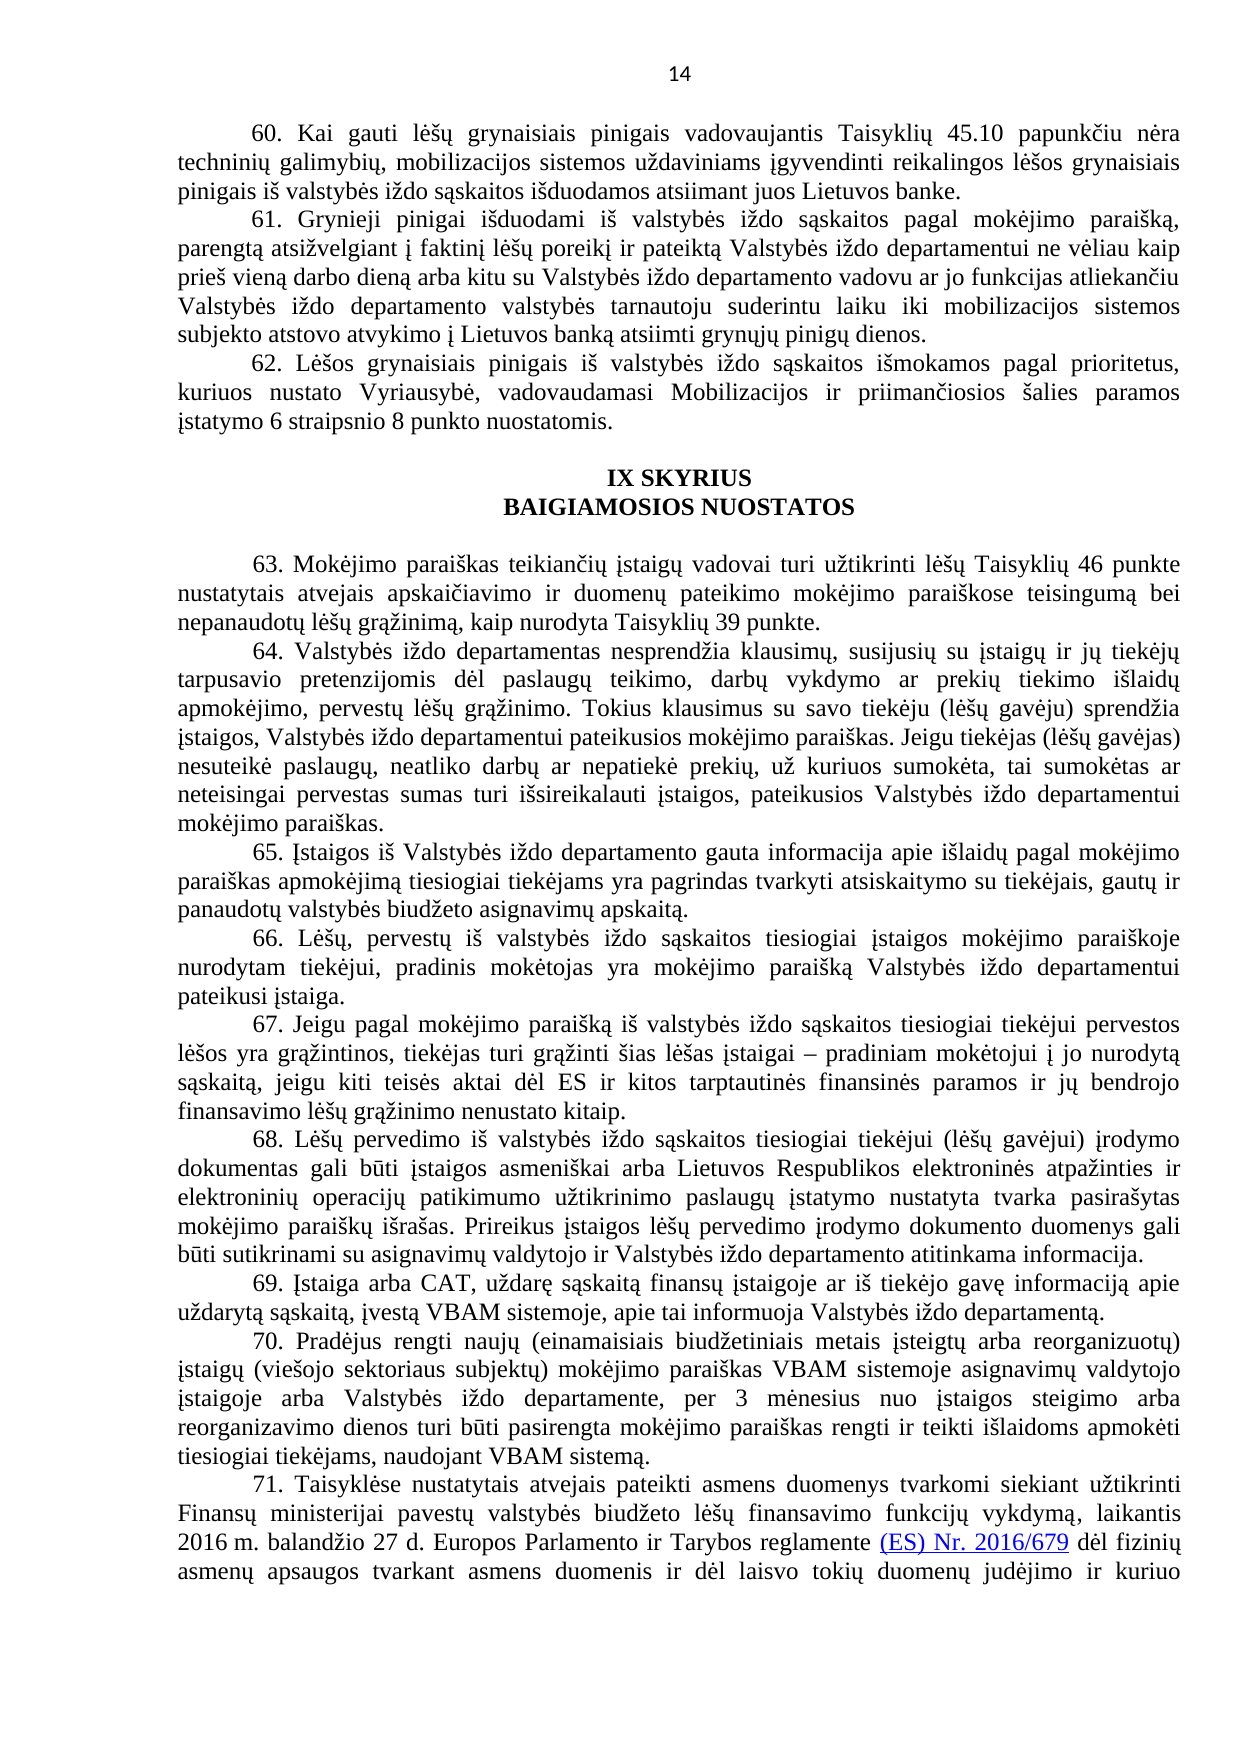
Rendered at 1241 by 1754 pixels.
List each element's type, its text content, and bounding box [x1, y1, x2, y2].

text IX SKYRIUS [177, 463, 1181, 492]
text 66. Lėšų, pervestų iš valstybės iždo sąskaitos tiesiogiai įstaigos mokėjimo paraiškoje nurodytam tiekėjui, pradinis mokėtojas yra mokėjimo paraišką Valstybės iždo departamentui pateikusi įstaiga. [177, 923, 1181, 1009]
text 70. Pradėjus rengti naujų (einamaisiais biudžetiniais metais įsteigtų arba reorganizuotų) įstaigų (viešojo sektoriaus subjektų) mokėjimo paraiškas VBAM sistemoje asignavimų valdytojo įstaigoje arba Valstybės iždo departamente, per 3 mėnesius nuo įstaigos steigimo arba reorganizavimo dienos turi būti pasirengta mokėjimo paraiškas rengti ir teikti išlaidoms apmokėti tiesiogiai tiekėjams, naudojant VBAM sistemą. [177, 1326, 1181, 1469]
text 65. Įstaigos iš Valstybės iždo departamento gauta informacija apie išlaidų pagal mokėjimo paraiškas apmokėjimą tiesiogiai tiekėjams yra pagrindas tvarkyti atsiskaitymo su tiekėjais, gautų ir panaudotų valstybės biudžeto asignavimų apskaitą. [177, 837, 1181, 923]
text 64. Valstybės iždo departamentas nesprendžia klausimų, susijusių su įstaigų ir jų tiekėjų tarpusavio pretenzijomis dėl paslaugų teikimo, darbų vykdymo ar prekių tiekimo išlaidų apmokėjimo, pervestų lėšų grąžinimo. Tokius klausimus su savo tiekėju (lėšų gavėju) sprendžia įstaigos, Valstybės iždo departamentui pateikusios mokėjimo paraiškas. Jeigu tiekėjas (lėšų gavėjas) nesuteikė paslaugų, neatliko darbų ar nepatiekė prekių, už kuriuos sumokėta, tai sumokėtas ar neteisingai pervestas sumas turi išsireikalauti įstaigos, pateikusios Valstybės iždo departamentui mokėjimo paraiškas. [177, 636, 1181, 837]
text BAIGIAMOSIOS NUOSTATOS [177, 492, 1181, 521]
text 71. Taisyklėse nustatytais atvejais pateikti asmens duomenys tvarkomi siekiant užtikrinti Finansų ministerijai pavestų valstybės biudžeto lėšų finansavimo funkcijų vykdymą, laikantis 2016 m. balandžio 27 d. Europos Parlamento ir Tarybos reglamente (ES) Nr. 2016/679 dėl fizinių asmenų apsaugos tvarkant asmens duomenis ir dėl laisvo tokių duomenų judėjimo ir kuriuo [177, 1469, 1181, 1584]
text 62. Lėšos grynaisiais pinigais iš valstybės iždo sąskaitos išmokamos pagal prioritetus, kuriuos nustato Vyriausybė, vadovaudamasi Mobilizacijos ir priimančiosios šalies paramos įstatymo 6 straipsnio 8 punkto nuostatomis. [177, 348, 1181, 434]
text 68. Lėšų pervedimo iš valstybės iždo sąskaitos tiesiogiai tiekėjui (lėšų gavėjui) įrodymo dokumentas gali būti įstaigos asmeniškai arba Lietuvos Respublikos elektroninės atpažinties ir elektroninių operacijų patikimumo užtikrinimo paslaugų įstatymo nustatyta tvarka pasirašytas mokėjimo paraiškų išrašas. Prireikus įstaigos lėšų pervedimo įrodymo dokumento duomenys gali būti sutikrinami su asignavimų valdytojo ir Valstybės iždo departamento atitinkama informacija. [177, 1124, 1181, 1268]
text 63. Mokėjimo paraiškas teikiančių įstaigų vadovai turi užtikrinti lėšų Taisyklių 46 punkte nustatytais atvejais apskaičiavimo ir duomenų pateikimo mokėjimo paraiškose teisingumą bei nepanaudotų lėšų grąžinimą, kaip nurodyta Taisyklių 39 punkte. [177, 549, 1181, 636]
text 60. Kai gauti lėšų grynaisiais pinigais vadovaujantis Taisyklių 45.10 papunkčiu nėra techninių galimybių, mobilizacijos sistemos uždaviniams įgyvendinti reikalingos lėšos grynaisiais pinigais iš valstybės iždo sąskaitos išduodamos atsiimant juos Lietuvos banke. [177, 118, 1181, 204]
text 69. Įstaiga arba CAT, uždarę sąskaitą finansų įstaigoje ar iš tiekėjo gavę informaciją apie uždarytą sąskaitą, įvestą VBAM sistemoje, apie tai informuoja Valstybės iždo departamentą. [177, 1268, 1181, 1326]
text 61. Grynieji pinigai išduodami iš valstybės iždo sąskaitos pagal mokėjimo paraišką, parengtą atsižvelgiant į faktinį lėšų poreikį ir pateiktą Valstybės iždo departamentui ne vėliau kaip prieš vieną darbo dieną arba kitu su Valstybės iždo departamento vadovu ar jo funkcijas atliekančiu Valstybės iždo departamento valstybės tarnautoju suderintu laiku iki mobilizacijos sistemos subjekto atstovo atvykimo į Lietuvos banką atsiimti grynųjų pinigų dienos. [177, 204, 1181, 348]
text 67. Jeigu pagal mokėjimo paraišką iš valstybės iždo sąskaitos tiesiogiai tiekėjui pervestos lėšos yra grąžintinos, tiekėjas turi grąžinti šias lėšas įstaigai – pradiniam mokėtojui į jo nurodytą sąskaitą, jeigu kiti teisės aktai dėl ES ir kitos tarptautinės finansinės paramos ir jų bendrojo finansavimo lėšų grąžinimo nenustato kitaip. [177, 1009, 1181, 1124]
